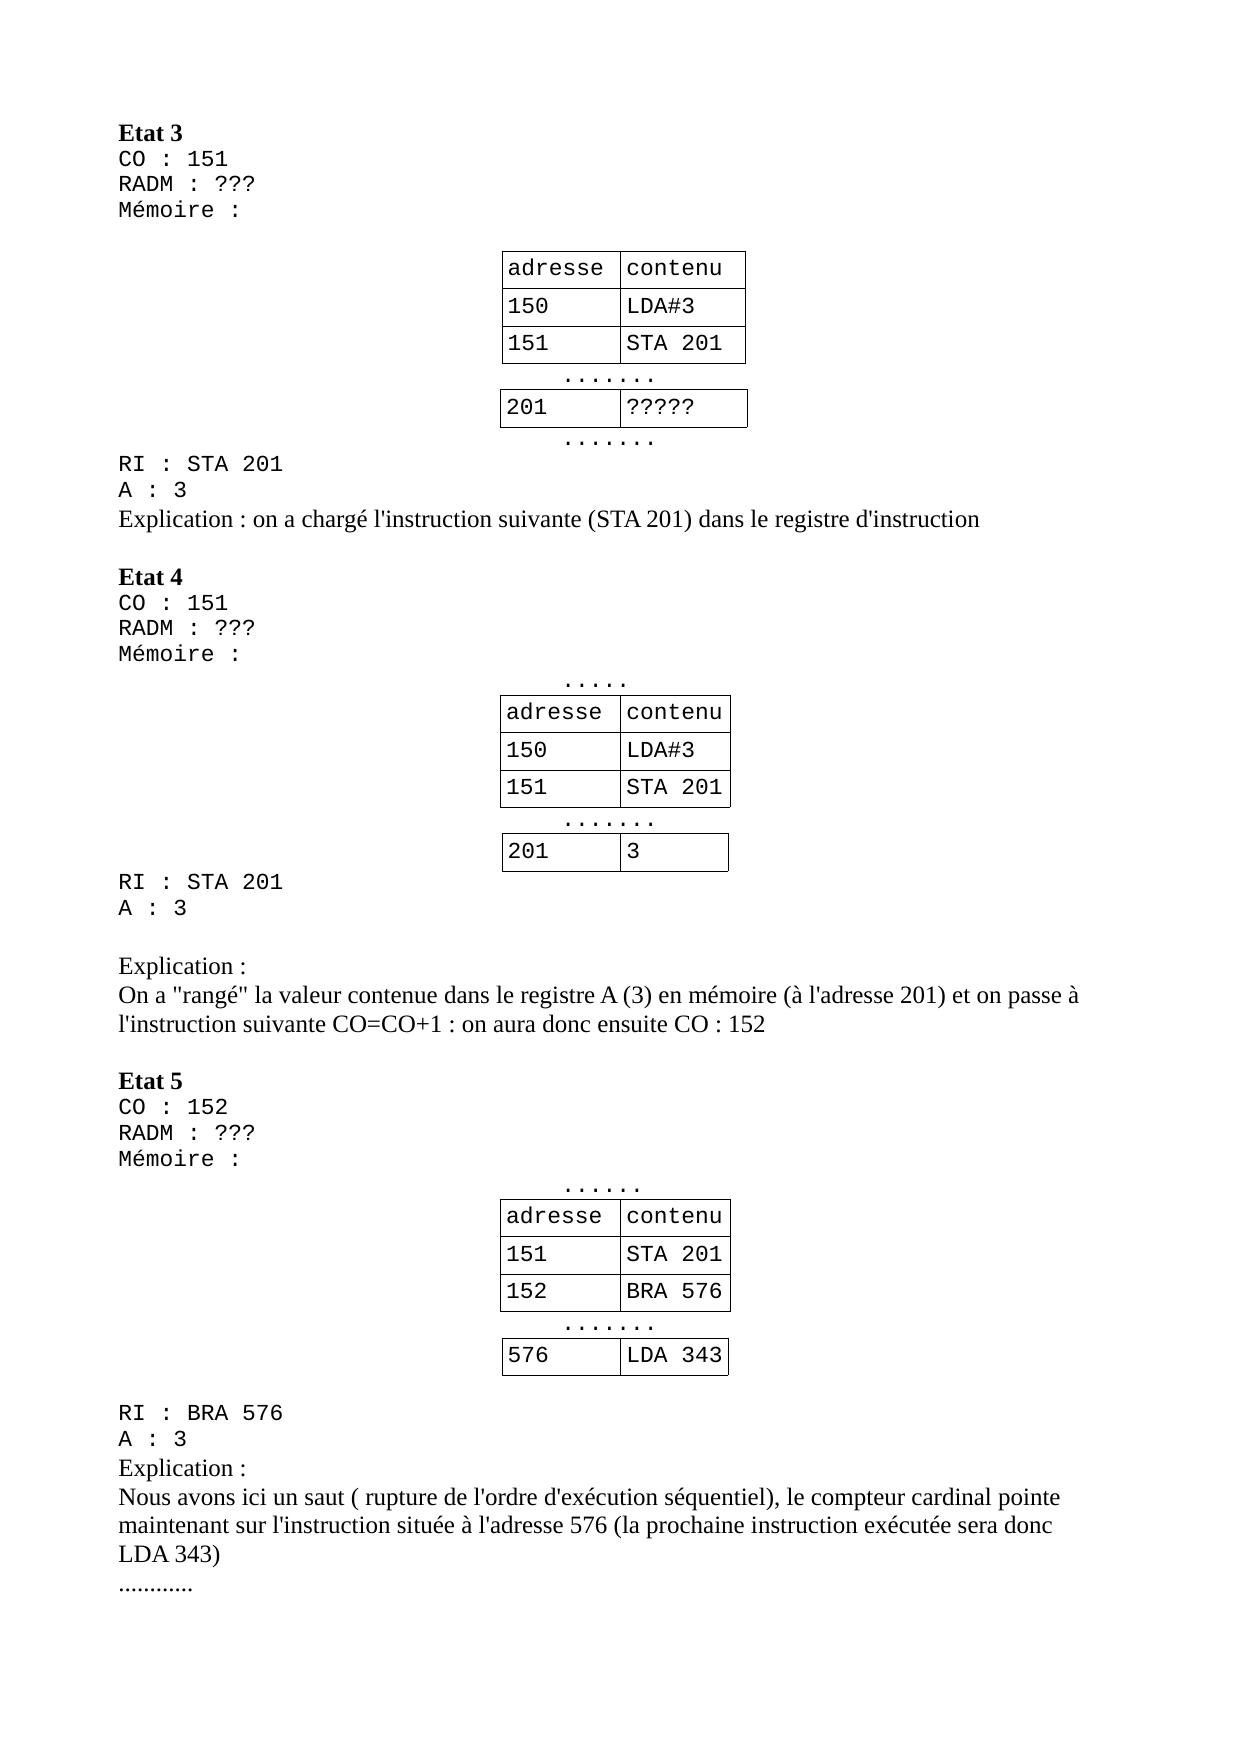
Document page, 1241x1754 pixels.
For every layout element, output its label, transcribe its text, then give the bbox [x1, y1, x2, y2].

text ............ [118, 1568, 1122, 1597]
text Explication : [118, 1453, 1122, 1482]
table_header 201 [501, 390, 620, 427]
text Mémoire : [118, 199, 1122, 225]
text Etat 4 [118, 562, 1122, 591]
text CO : 152 [118, 1095, 1122, 1121]
table_cell LDA#3 [621, 733, 730, 769]
text ....... [118, 363, 1122, 389]
text ..... [118, 669, 1122, 694]
text ....... [118, 1311, 1122, 1337]
table_cell STA 201 [621, 327, 745, 363]
table_cell 150 [501, 733, 620, 769]
text RADM : ??? [118, 617, 1122, 643]
table_cell 151 [501, 771, 620, 807]
text A : 3 [118, 897, 1122, 923]
text ....... [118, 427, 1122, 453]
table_cell BRA 576 [621, 1275, 730, 1311]
text RADM : ??? [118, 1121, 1122, 1147]
text ...... [118, 1173, 1122, 1199]
table_header adresse [501, 696, 620, 732]
table_header contenu [621, 252, 745, 288]
text Mémoire : [118, 643, 1122, 669]
table_header contenu [621, 696, 730, 732]
text RI : STA 201 [118, 871, 1122, 897]
table_header 576 [503, 1339, 620, 1375]
table_header ????? [621, 390, 747, 427]
text Mémoire : [118, 1147, 1122, 1173]
text On a "rangé" la valeur contenue dans le registre A (3) en mémoire (à l'adresse 201) et on passe à l'instruction suivante CO=CO+1 : on aura donc ensuite CO : 152 [118, 980, 1122, 1038]
table_cell STA 201 [621, 771, 730, 807]
text Nous avons ici un saut ( rupture de l'ordre d'exécution séquentiel), le compteur cardinal pointe maintenant sur l'instruction située à l'adresse 576 (la prochaine instruction exécutée sera donc LDA 343) [118, 1482, 1122, 1568]
table_header LDA 343 [621, 1339, 728, 1375]
text Explication : [118, 951, 1122, 980]
text Etat 3 [118, 118, 1122, 147]
text Explication : on a chargé l'instruction suivante (STA 201) dans le registre d'instruction [118, 504, 1122, 533]
table_cell 152 [501, 1275, 620, 1311]
text A : 3 [118, 479, 1122, 504]
text RADM : ??? [118, 173, 1122, 199]
table_header 3 [621, 834, 728, 871]
table_cell LDA#3 [621, 289, 745, 326]
table_header adresse [501, 1200, 620, 1236]
table_header 201 [503, 834, 620, 871]
table_cell 151 [503, 327, 620, 363]
text CO : 151 [118, 591, 1122, 617]
table_header adresse [503, 252, 620, 288]
table_cell 150 [503, 289, 620, 326]
table_cell STA 201 [621, 1237, 730, 1274]
text Etat 5 [118, 1066, 1122, 1095]
table_header contenu [621, 1200, 730, 1236]
text RI : STA 201 [118, 453, 1122, 479]
text ....... [118, 807, 1122, 833]
text RI : BRA 576 [118, 1401, 1122, 1427]
text CO : 151 [118, 147, 1122, 173]
text A : 3 [118, 1427, 1122, 1453]
table_cell 151 [501, 1237, 620, 1274]
